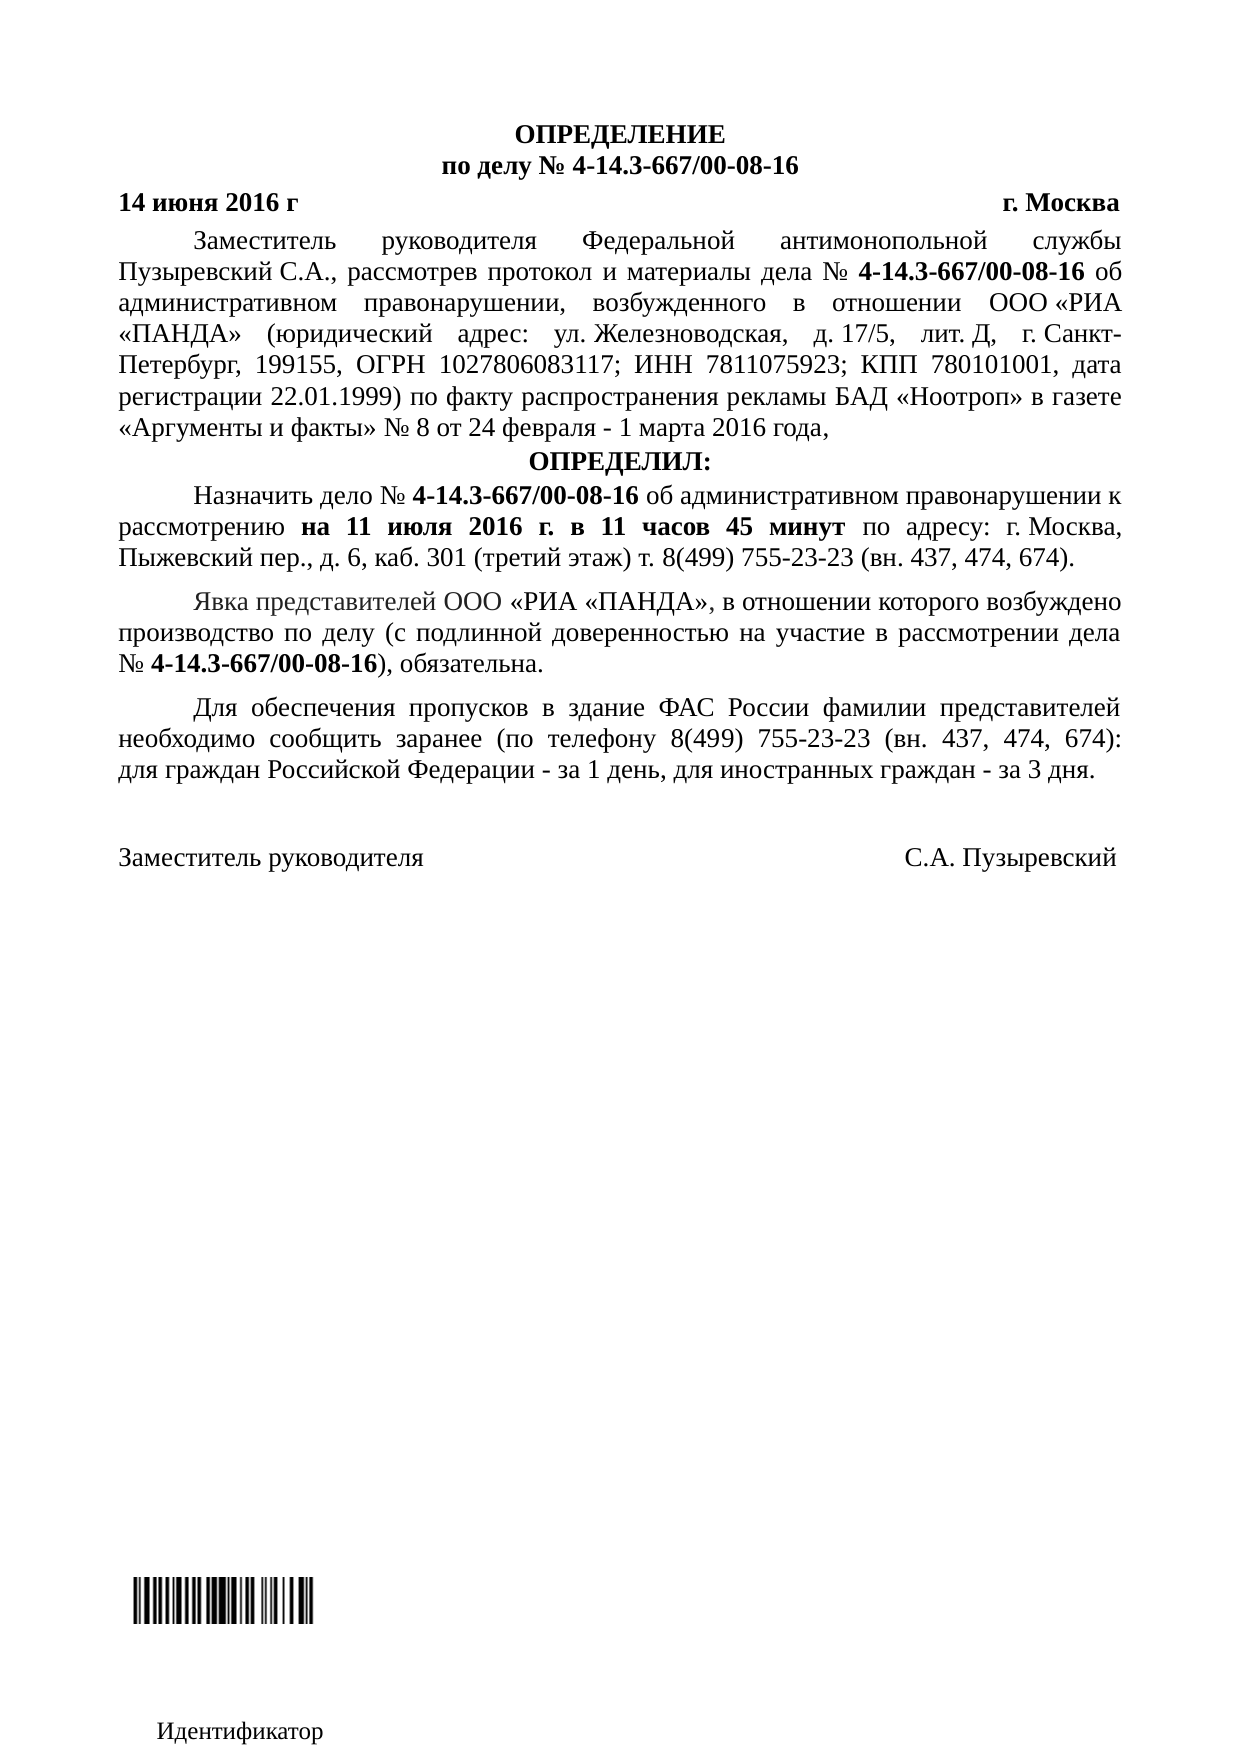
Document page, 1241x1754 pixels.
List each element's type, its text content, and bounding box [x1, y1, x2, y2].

text по делу № 4-14.3-667/00-08-16 [118, 149, 1122, 180]
text Назначить дело № 4-14.3-667/00-08-16 об административном правонарушении к рассмотрению на 11 июля 2016 г. в 11 часов 45 минут по адресу: г. Москва, Пыжевский пер., д. 6, каб. 301 (третий этаж) т. 8(499) 755-23-23 (вн. 437, 474, 674). [118, 479, 1122, 573]
text Явка представителей ООО «РИА «ПАНДА», в отношении которого возбуждено производство по делу (с подлинной доверенностью на участие в рассмотрении дела № 4-14.3-667/00-08-16), обязательна. [118, 585, 1122, 678]
picture [118, 1577, 331, 1624]
text Для обеспечения пропусков в здание ФАС России фамилии представителей необходимо сообщить заранее (по телефону 8(499) 755-23-23 (вн. 437, 474, 674): для граждан Российской Федерации - за 1 день, для иностранных граждан - за 3 дня. [118, 691, 1122, 784]
text ОПРЕДЕЛЕНИЕ [118, 118, 1122, 149]
text ОПРЕДЕЛИЛ: [118, 445, 1122, 476]
text Заместитель руководителя С.А. Пузыревский [118, 841, 1122, 872]
text 14 июня 2016 г г. Москва [118, 186, 1122, 217]
text Заместитель руководителя Федеральной антимонопольной службы Пузыревский С.А., рассмотрев протокол и материалы дела № 4-14.3-667/00-08-16 об административном правонарушении, возбужденного в отношении ООО «РИА «ПАНДА» (юридический адрес: ул. Железноводская, д. 17/5, лит. Д, г. Санкт-Петербург, 199155, ОГРН 1027806083117; ИНН 7811075923; КПП 780101001, дата регистрации 22.01.1999) по факту распространения рекламы БАД «Ноотроп» в газете «Аргументы и факты» № 8 от 24 февраля - 1 марта 2016 года, [118, 224, 1122, 442]
